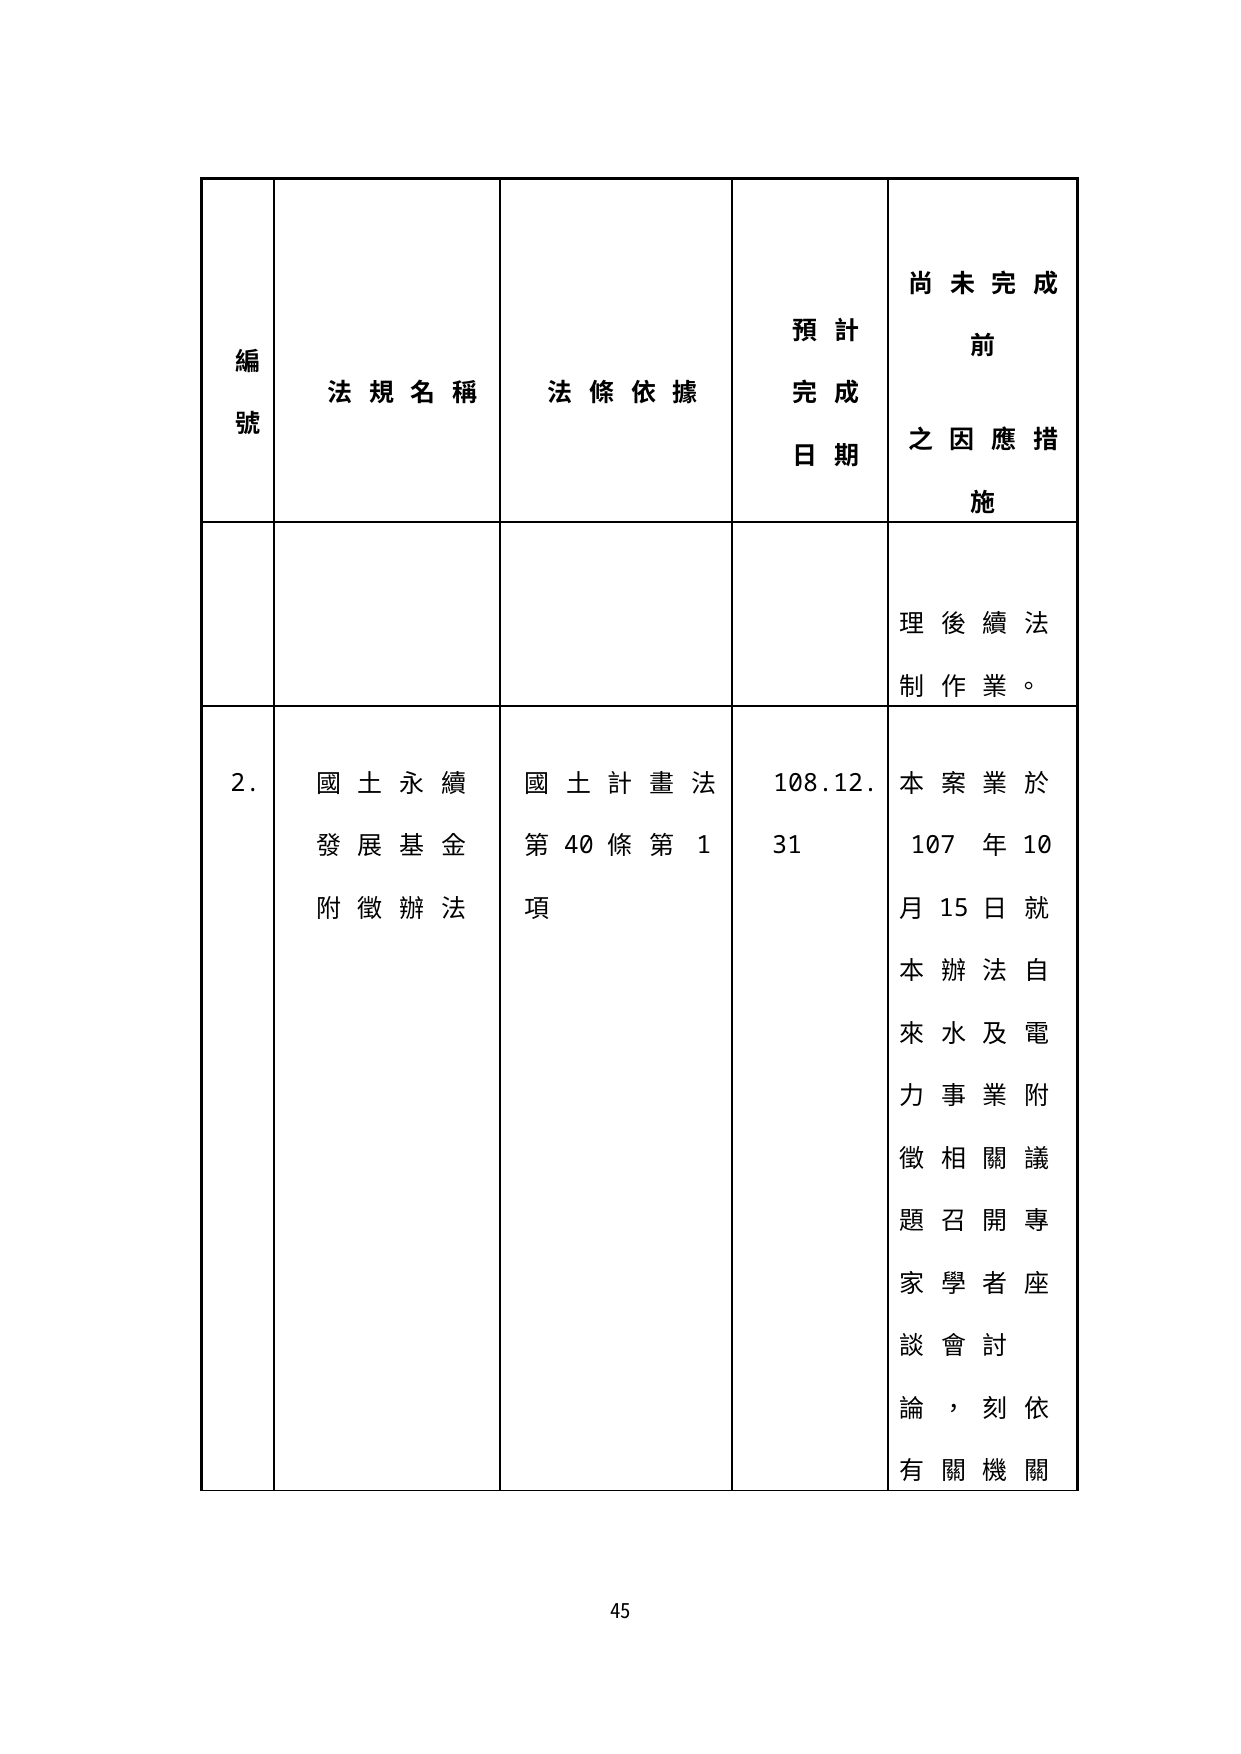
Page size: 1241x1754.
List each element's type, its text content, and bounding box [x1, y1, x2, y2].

table_cell 本案業於107年10月15日就本辦法自來水及電力事業附徵相關議題召開專家學者座談會討論，刻依有關機關 [889, 707, 1076, 1490]
table_cell 2. [203, 707, 273, 1490]
table_header 法條依據 [501, 180, 731, 521]
table_cell 國土永續發展基金附徵辦法 [275, 707, 499, 1490]
table_cell 國土計畫法第40條第1項 [501, 707, 731, 1490]
table_cell 108.12.31 [733, 707, 887, 1490]
table_header 預計完成日期 [733, 180, 887, 521]
table_header 編號 [203, 180, 273, 521]
table_cell [501, 523, 731, 705]
table_header 尚未完成前 之因應措施 [889, 180, 1076, 521]
table_cell 理後續法制作業。 [889, 523, 1076, 705]
table_cell [275, 523, 499, 705]
table_cell [733, 523, 887, 705]
table_header 法規名稱 [275, 180, 499, 521]
table_cell [203, 523, 273, 705]
